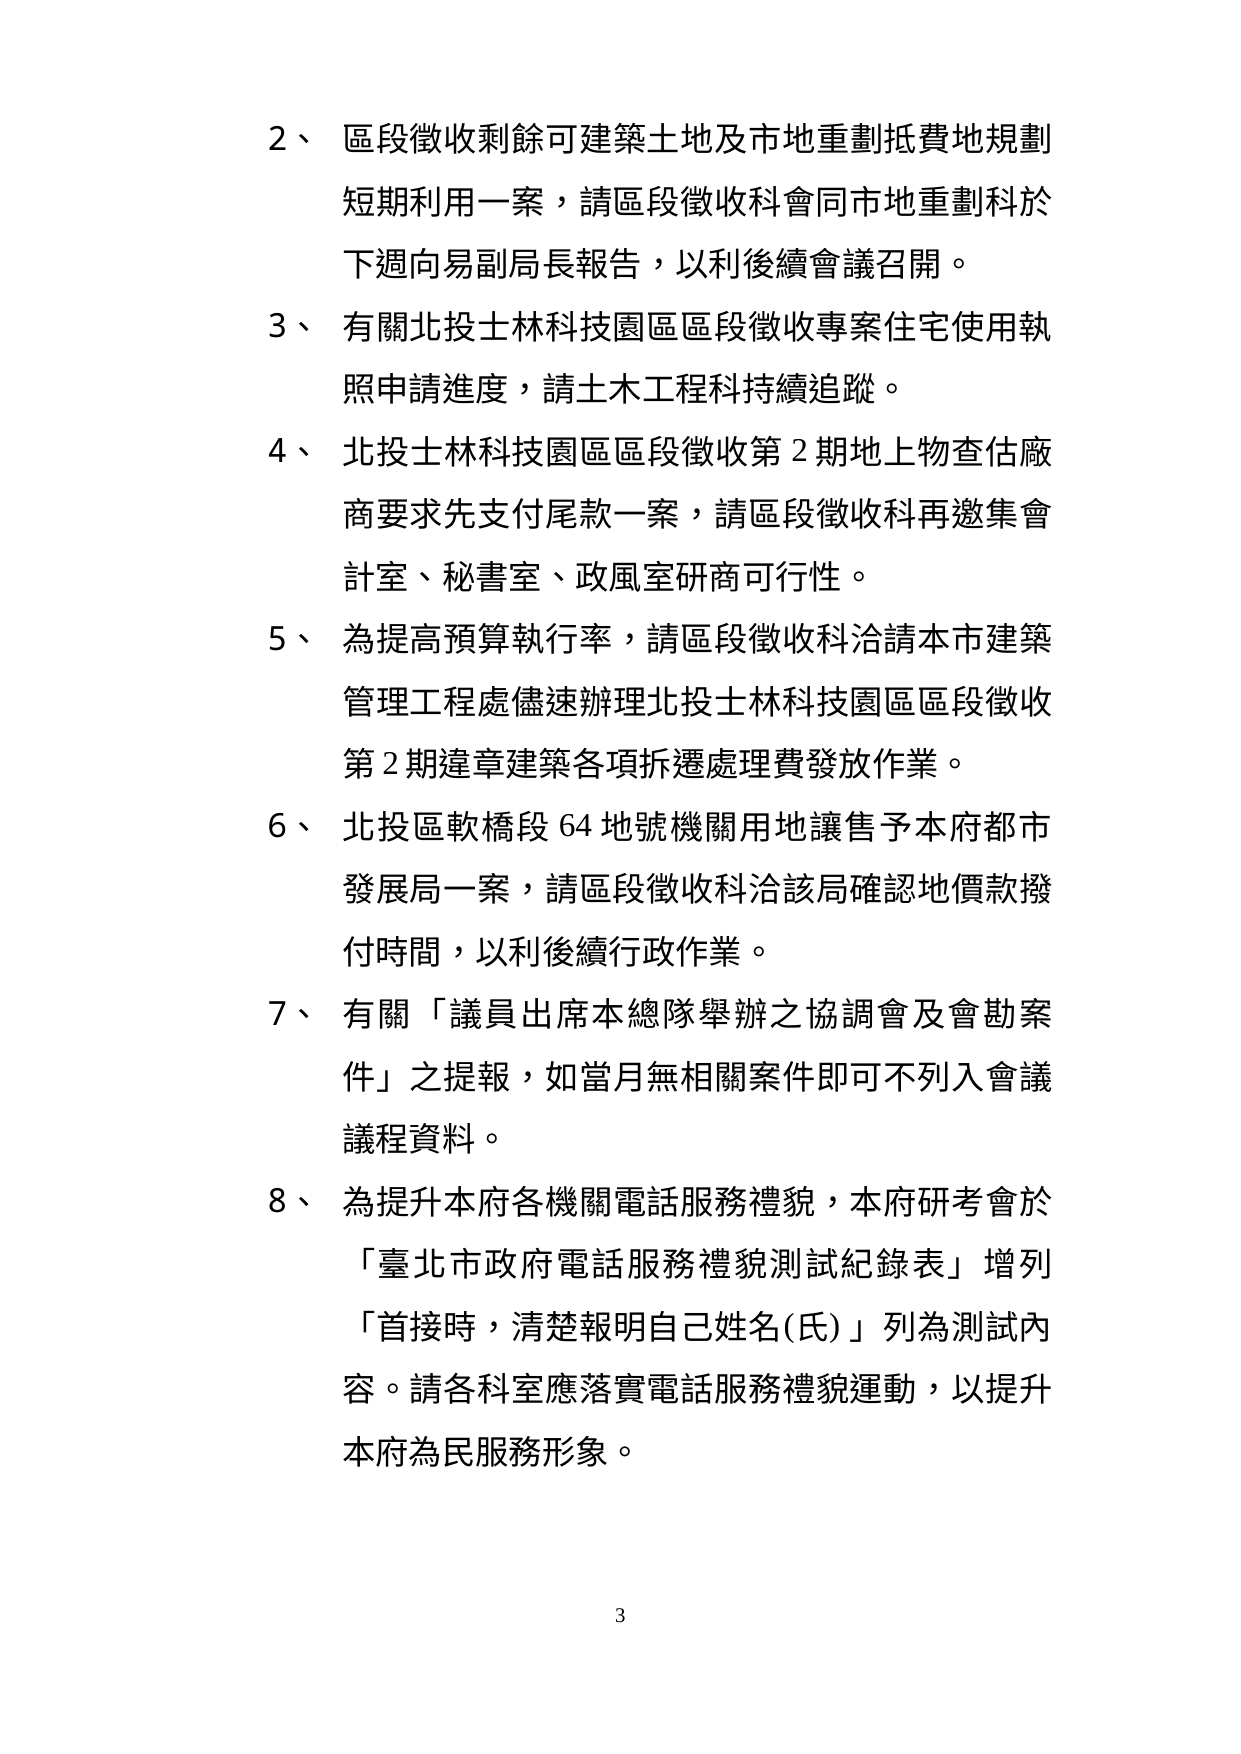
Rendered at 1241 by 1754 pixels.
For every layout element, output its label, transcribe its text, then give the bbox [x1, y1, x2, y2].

list 北投區軟橋段64地號機關用地讓售予本府都市發展局一案，請區段徵收科洽該局確認地價款撥付時間，以利後續行政作業。 [267, 783, 1053, 971]
list 有關北投士林科技園區區段徵收專案住宅使用執照申請進度，請土木工程科持續追蹤。 [267, 283, 1053, 408]
list 為提高預算執行率，請區段徵收科洽請本市建築管理工程處儘速辦理北投士林科技園區區段徵收第2期違章建築各項拆遷處理費發放作業。 [267, 596, 1053, 783]
list 有關「議員出席本總隊舉辦之協調會及會勘案件」之提報，如當月無相關案件即可不列入會議議程資料。 [267, 971, 1053, 1158]
list 北投士林科技園區區段徵收第2期地上物查估廠商要求先支付尾款一案，請區段徵收科再邀集會計室、秘書室、政風室研商可行性。 [267, 408, 1053, 596]
list 區段徵收剩餘可建築土地及市地重劃抵費地規劃短期利用一案，請區段徵收科會同市地重劃科於下週向易副局長報告，以利後續會議召開。 [267, 96, 1053, 283]
list 為提升本府各機關電話服務禮貌，本府研考會於「臺北市政府電話服務禮貌測試紀錄表」增列「首接時，清楚報明自己姓名(氏) 」列為測試內容。請各科室應落實電話服務禮貌運動，以提升本府為民服務形象。 [267, 1158, 1053, 1471]
